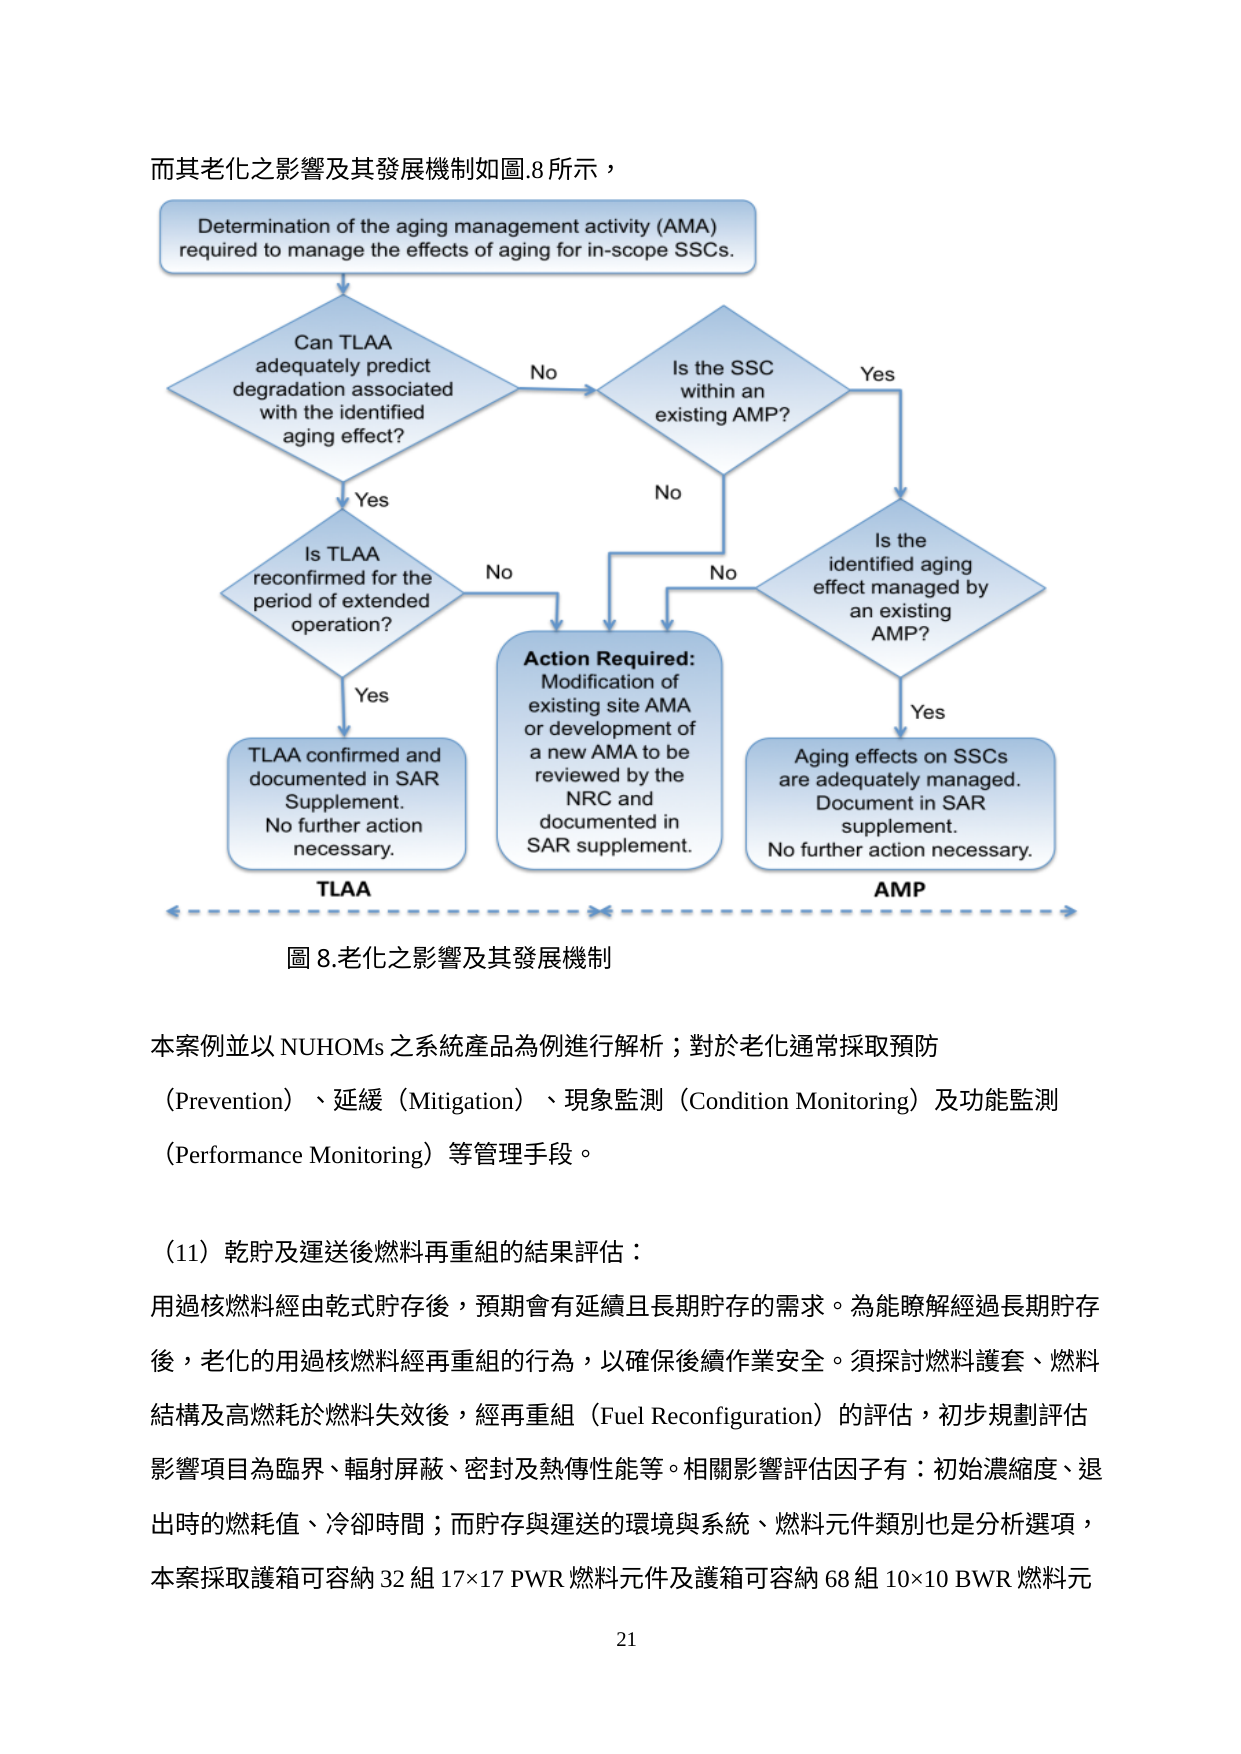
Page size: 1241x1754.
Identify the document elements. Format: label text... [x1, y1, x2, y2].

text 用過核燃料經由乾式貯存後，預期會有延續且長期貯存的需求。為能瞭解經過長期貯存後，老化的用過核燃料經再重組的行為，以確保後續作業安全。須探討燃料護套、燃料結構及高燃耗於燃料失效後，經再重組（Fuel Reconfiguration）的評估，初步規劃評估影響項目為臨界、輻射屏蔽、密封及熱傳性能等。相關影響評估因子有：初始濃縮度、退出時的燃耗值、冷卻時間；而貯存與運送的環境與系統、燃料元件類別也是分析選項，本案採取護箱可容納32組17×17 PWR燃料元件及護箱可容納68組10×10 BWR燃料元 [150, 1287, 1103, 1595]
text （11）乾貯及運送後燃料再重組的結果評估： [150, 1232, 1103, 1268]
text 而其老化之影響及其發展機制如圖.8所示， [150, 150, 1103, 186]
text 圖8.老化之影響及其發展機制 [150, 939, 1103, 975]
text 本案例並以NUHOMs之系統產品為例進行解析；對於老化通常採取預防（Prevention）、延緩（Mitigation）、現象監測（Condition Monitoring）及功能監測（Performance Monitoring）等管理手段。 [150, 1026, 1103, 1171]
